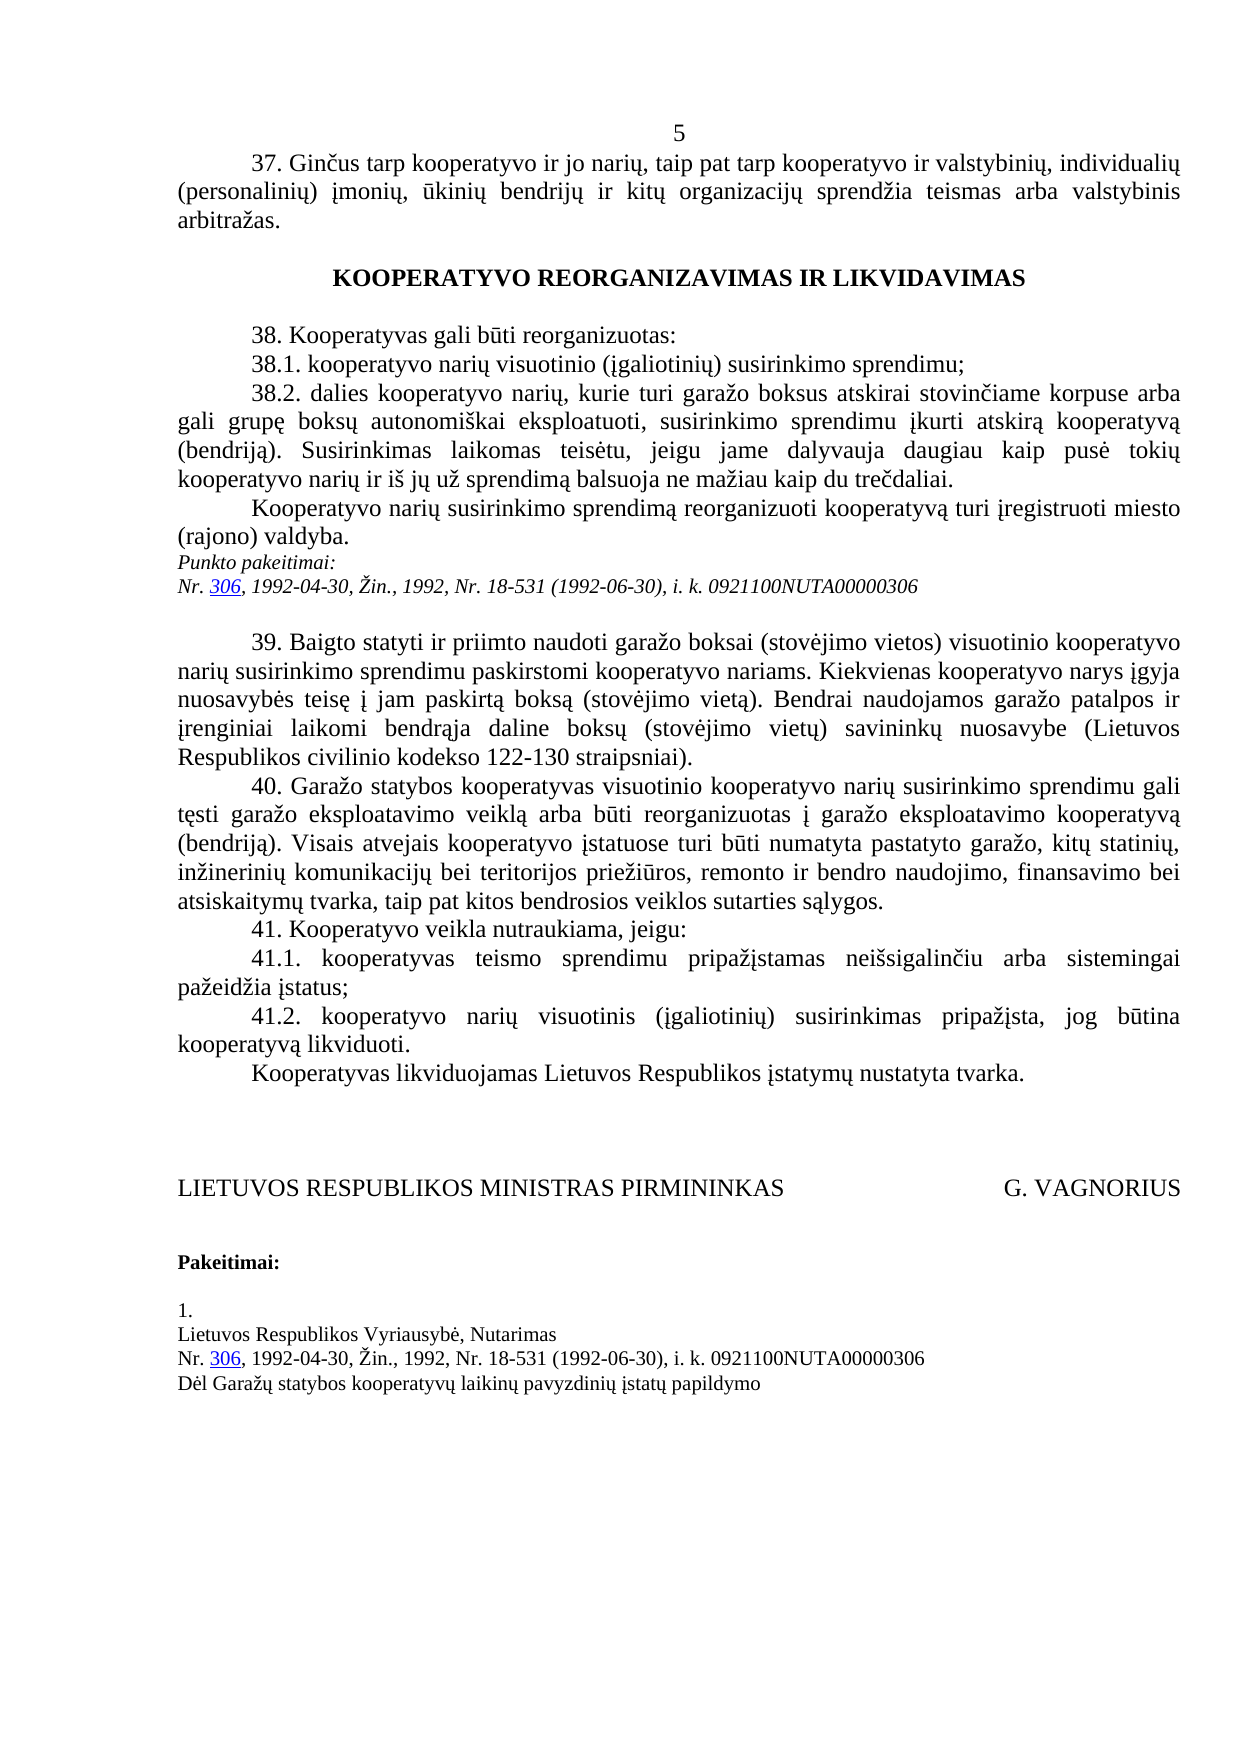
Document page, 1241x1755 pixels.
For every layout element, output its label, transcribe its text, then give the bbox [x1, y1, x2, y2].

text 40. Garažo statybos kooperatyvas visuotinio kooperatyvo narių susirinkimo sprendimu gali tęsti garažo eksploatavimo veiklą arba būti reorganizuotas į garažo eksploatavimo kooperatyvą (bendriją). Visais atvejais kooperatyvo įstatuose turi būti numatyta pastatyto garažo, kitų statinių, inžinerinių komunikacijų bei teritorijos priežiūros, remonto ir bendro naudojimo, finansavimo bei atsiskaitymų tvarka, taip pat kitos bendrosios veiklos sutarties sąlygos. [177, 771, 1181, 914]
text Kooperatyvas likviduojamas Lietuvos Respublikos įstatymų nustatyta tvarka. [177, 1058, 1181, 1087]
text Nr. 306, 1992-04-30, Žin., 1992, Nr. 18-531 (1992-06-30), i. k. 0921100NUTA00000306 [177, 574, 1181, 598]
text Punkto pakeitimai: [177, 550, 1181, 574]
text 37. Ginčus tarp kooperatyvo ir jo narių, taip pat tarp kooperatyvo ir valstybinių, individualių (personalinių) įmonių, ūkinių bendrijų ir kitų organizacijų sprendžia teismas arba valstybinis arbitražas. [177, 148, 1181, 234]
text Nr. 306, 1992-04-30, Žin., 1992, Nr. 18-531 (1992-06-30), i. k. 0921100NUTA00000306 [177, 1346, 1181, 1370]
text Dėl Garažų statybos kooperatyvų laikinų pavyzdinių įstatų papildymo [177, 1370, 1181, 1394]
text 38. Kooperatyvas gali būti reorganizuotas: [177, 320, 1181, 349]
text 41.2. kooperatyvo narių visuotinis (įgaliotinių) susirinkimas pripažįsta, jog būtina kooperatyvą likviduoti. [177, 1001, 1181, 1058]
text Lietuvos Respublikos Vyriausybė, Nutarimas [177, 1322, 1181, 1346]
text LIETUVOS RESPUBLIKOS MINISTRAS PIRMININKAS G. VAGNORIUS [177, 1173, 1181, 1202]
text 41. Kooperatyvo veikla nutraukiama, jeigu: [177, 914, 1181, 943]
text 1. [177, 1298, 1181, 1322]
text 41.1. kooperatyvas teismo sprendimu pripažįstamas neišsigalinčiu arba sistemingai pažeidžia įstatus; [177, 943, 1181, 1001]
text Kooperatyvo reorganizavimas ir likvidavimas [177, 263, 1181, 291]
text Pakeitimai: [177, 1250, 1181, 1274]
text 38.1. kooperatyvo narių visuotinio (įgaliotinių) susirinkimo sprendimu; [177, 349, 1181, 378]
text 38.2. dalies kooperatyvo narių, kurie turi garažo boksus atskirai stovinčiame korpuse arba gali grupę boksų autonomiškai eksploatuoti, susirinkimo sprendimu įkurti atskirą kooperatyvą (bendriją). Susirinkimas laikomas teisėtu, jeigu jame dalyvauja daugiau kaip pusė tokių kooperatyvo narių ir iš jų už sprendimą balsuoja ne mažiau kaip du trečdaliai. [177, 378, 1181, 493]
text Kooperatyvo narių susirinkimo sprendimą reorganizuoti kooperatyvą turi įregistruoti miesto (rajono) valdyba. [177, 493, 1181, 550]
text 39. Baigto statyti ir priimto naudoti garažo boksai (stovėjimo vietos) visuotinio kooperatyvo narių susirinkimo sprendimu paskirstomi kooperatyvo nariams. Kiekvienas kooperatyvo narys įgyja nuosavybės teisę į jam paskirtą boksą (stovėjimo vietą). Bendrai naudojamos garažo patalpos ir įrenginiai laikomi bendrąja daline boksų (stovėjimo vietų) savininkų nuosavybe (Lietuvos Respublikos civilinio kodekso 122-130 straipsniai). [177, 627, 1181, 771]
